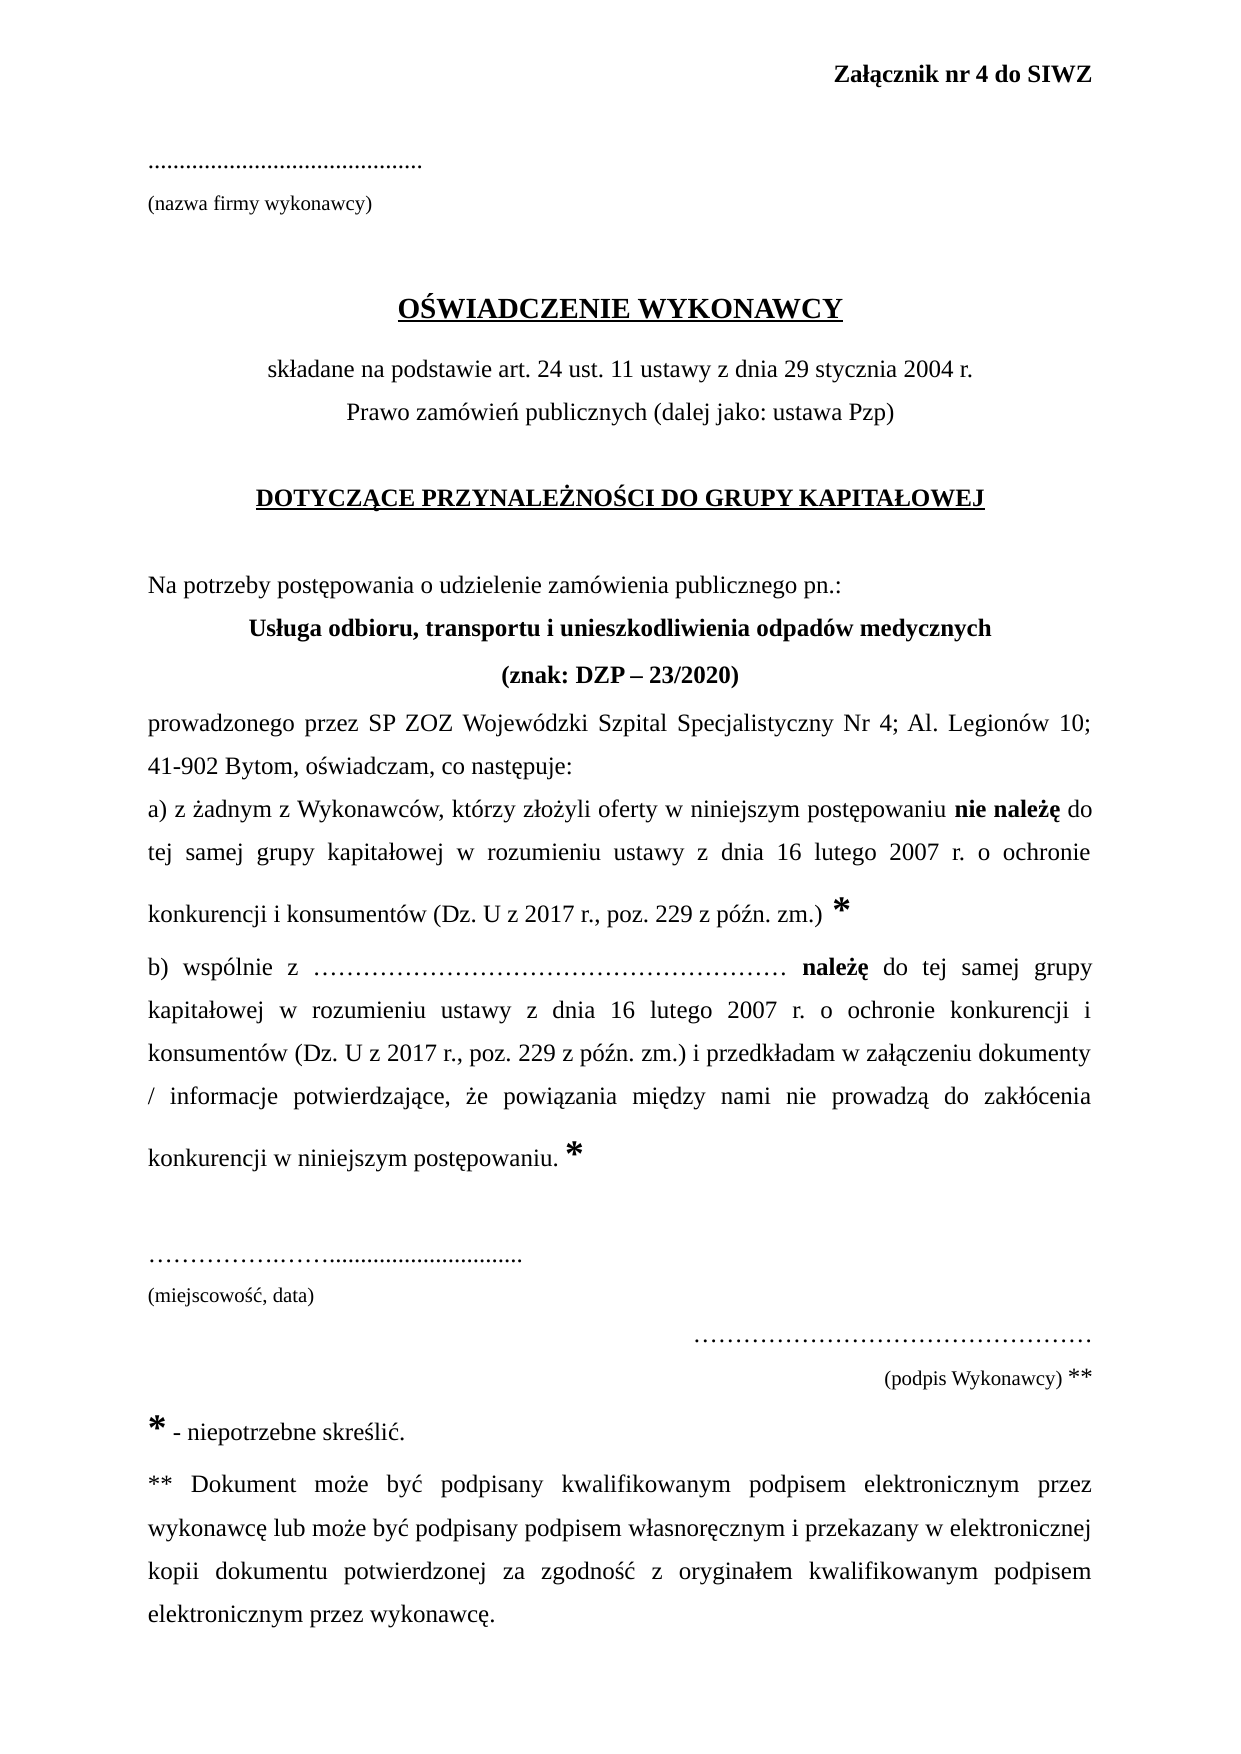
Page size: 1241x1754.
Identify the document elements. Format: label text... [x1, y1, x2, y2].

text b) wspólnie z ………………………………………………… należę do tej samej grupy kapitałowej w rozumieniu ustawy z dnia 16 lutego 2007 r. o ochronie konkurencji i konsumentów (Dz. U z 2017 r., poz. 229 z późn. zm.) i przedkładam w załączeniu dokumenty / informacje potwierdzające, że powiązania między nami nie prowadzą do zakłócenia konkurencji w niniejszym postępowaniu. * [148, 952, 1092, 1175]
text (podpis Wykonawcy) ** [738, 1362, 1092, 1391]
text Prawo zamówień publicznych (dalej jako: ustawa Pzp) [148, 397, 1092, 426]
text prowadzonego przez SP ZOZ Wojewódzki Szpital Specjalistyczny Nr 4; Al. Legionów 10; 41-902 Bytom, oświadczam, co następuje: [148, 708, 1092, 779]
text (znak: DZP – 23/2020) [148, 660, 1092, 689]
text OŚWIADCZENIE WYKONAWCY [148, 291, 1092, 325]
text …………….……............................... [148, 1239, 1092, 1268]
text ………………………………………… [148, 1319, 1092, 1347]
text (nazwa firmy wykonawcy) [148, 191, 1092, 215]
text Na potrzeby postępowania o udzielenie zamówienia publicznego pn.: [148, 570, 1092, 598]
text a) z żadnym z Wykonawców, którzy złożyli oferty w niniejszym postępowaniu nie należę do tej samej grupy kapitałowej w rozumieniu ustawy z dnia 16 lutego 2007 r. o ochronie konkurencji i konsumentów (Dz. U z 2017 r., poz. 229 z późn. zm.) * [148, 794, 1092, 930]
text ** Dokument może być podpisany kwalifikowanym podpisem elektronicznym przez wykonawcę lub może być podpisany podpisem własnoręcznym i przekazany w elektronicznej kopii dokumentu potwierdzonej za zgodność z oryginałem kwalifikowanym podpisem elektronicznym przez wykonawcę. [148, 1469, 1092, 1628]
text DOTYCZĄCE PRZYNALEŻNOŚCI DO GRUPY KAPITAŁOWEJ [148, 483, 1092, 512]
text Załącznik nr 4 do SIWZ [148, 59, 1092, 88]
text ............................................ [148, 145, 1092, 174]
text * - niepotrzebne skreślić. [148, 1405, 1092, 1448]
text składane na podstawie art. 24 ust. 11 ustawy z dnia 29 stycznia 2004 r. [148, 354, 1092, 383]
text (miejscowość, data) [148, 1283, 1092, 1307]
text Usługa odbioru, transportu i unieszkodliwienia odpadów medycznych [148, 613, 1092, 642]
